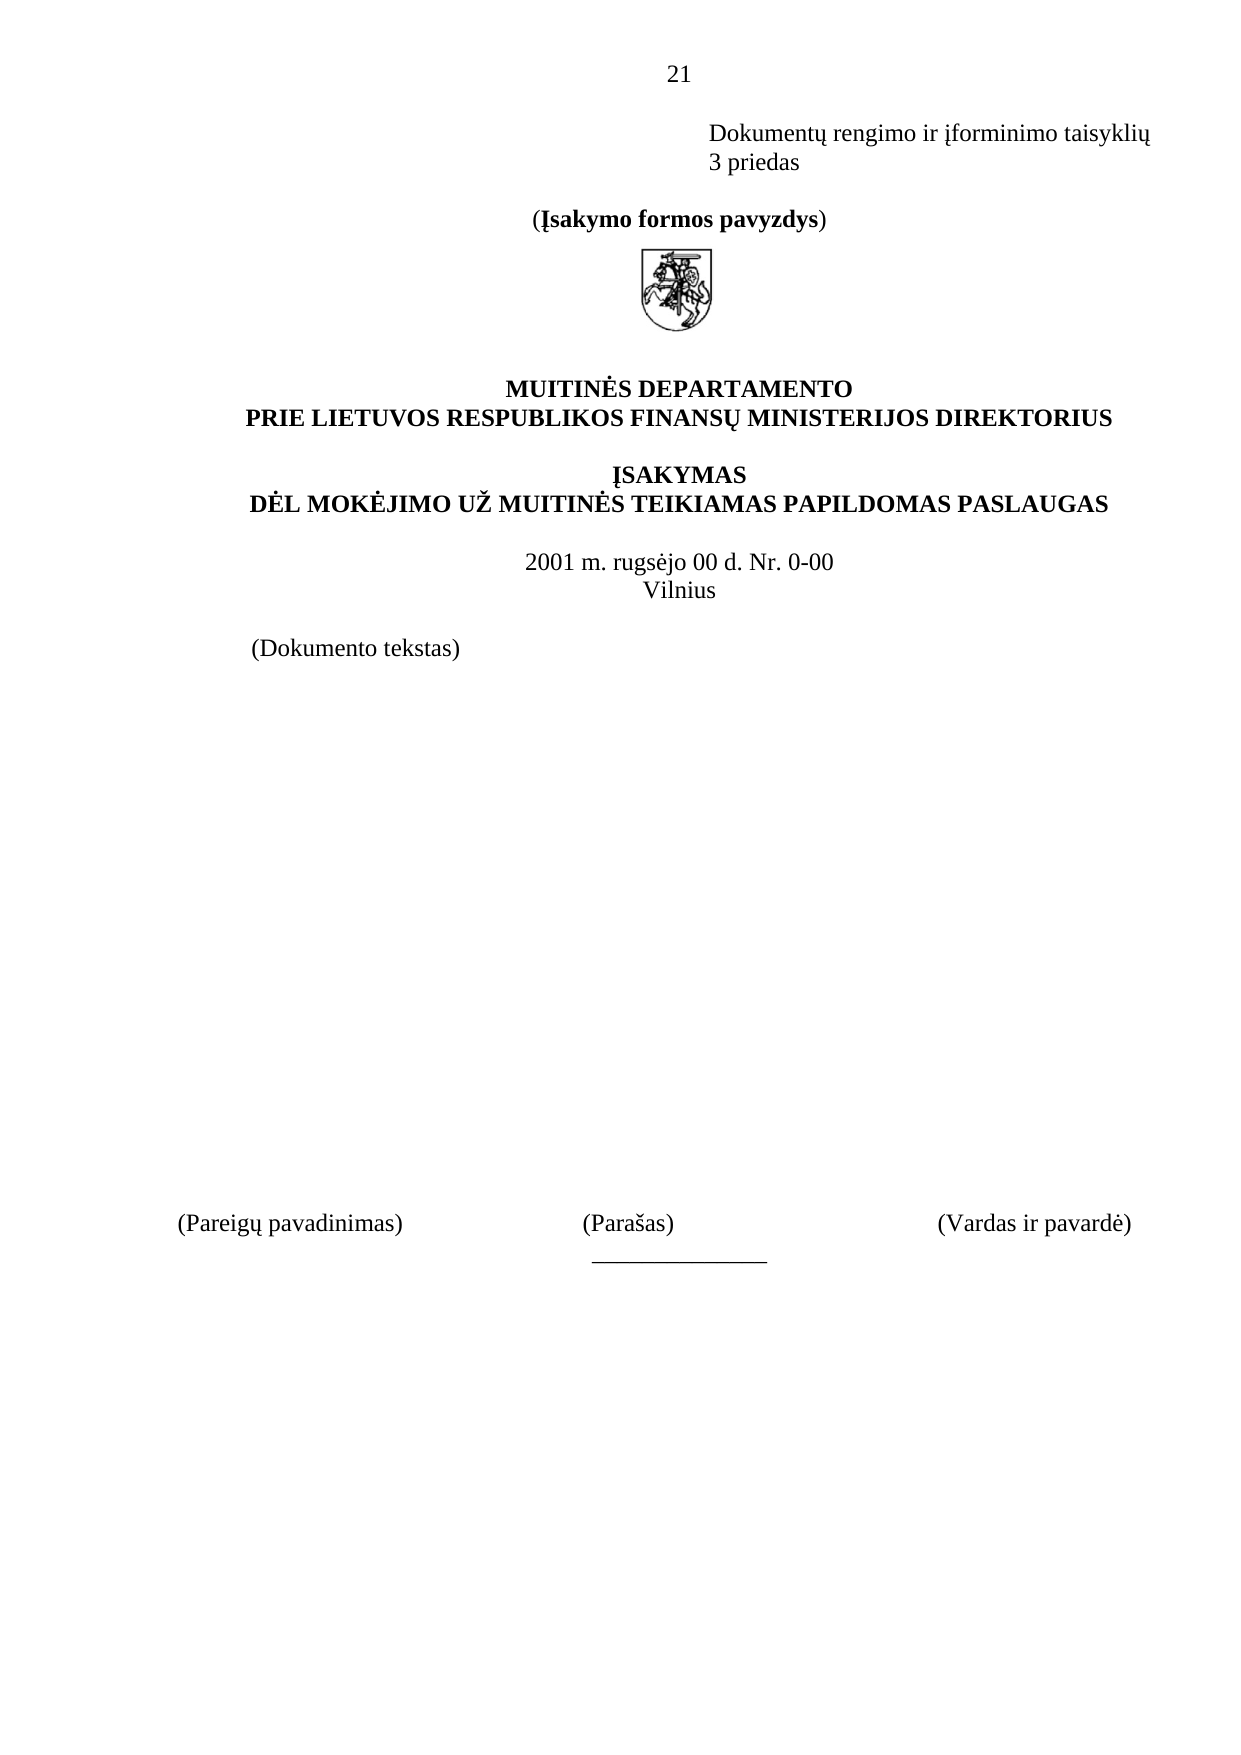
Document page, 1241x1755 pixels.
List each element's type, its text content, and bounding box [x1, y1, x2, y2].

text (Pareigų pavadinimas) (Parašas) (Vardas ir pavardė) [177, 1208, 1181, 1237]
text Dokumentų rengimo ir įforminimo taisyklių [177, 118, 1181, 147]
text (Dokumento tekstas) [177, 633, 1181, 662]
text 2001 m. rugsėjo 00 d. Nr. 0-00 [177, 547, 1181, 576]
text ______________ [177, 1237, 1181, 1266]
text Vilnius [177, 576, 1181, 604]
text DĖL MOKĖJIMO UŽ MUITINĖS TEIKIAMAS PAPILDOMAS PASLAUGAS [177, 489, 1181, 518]
text ĮSAKYMAS [177, 461, 1181, 489]
text 3 priedas [177, 147, 1181, 176]
text (Įsakymo formos pavyzdys) [177, 204, 1181, 233]
text MUITINĖS DEPARTAMENTO [177, 374, 1181, 403]
text PRIE LIETUVOS RESPUBLIKOS FINANSŲ MINISTERIJOS DIREKTORIUS [177, 403, 1181, 432]
